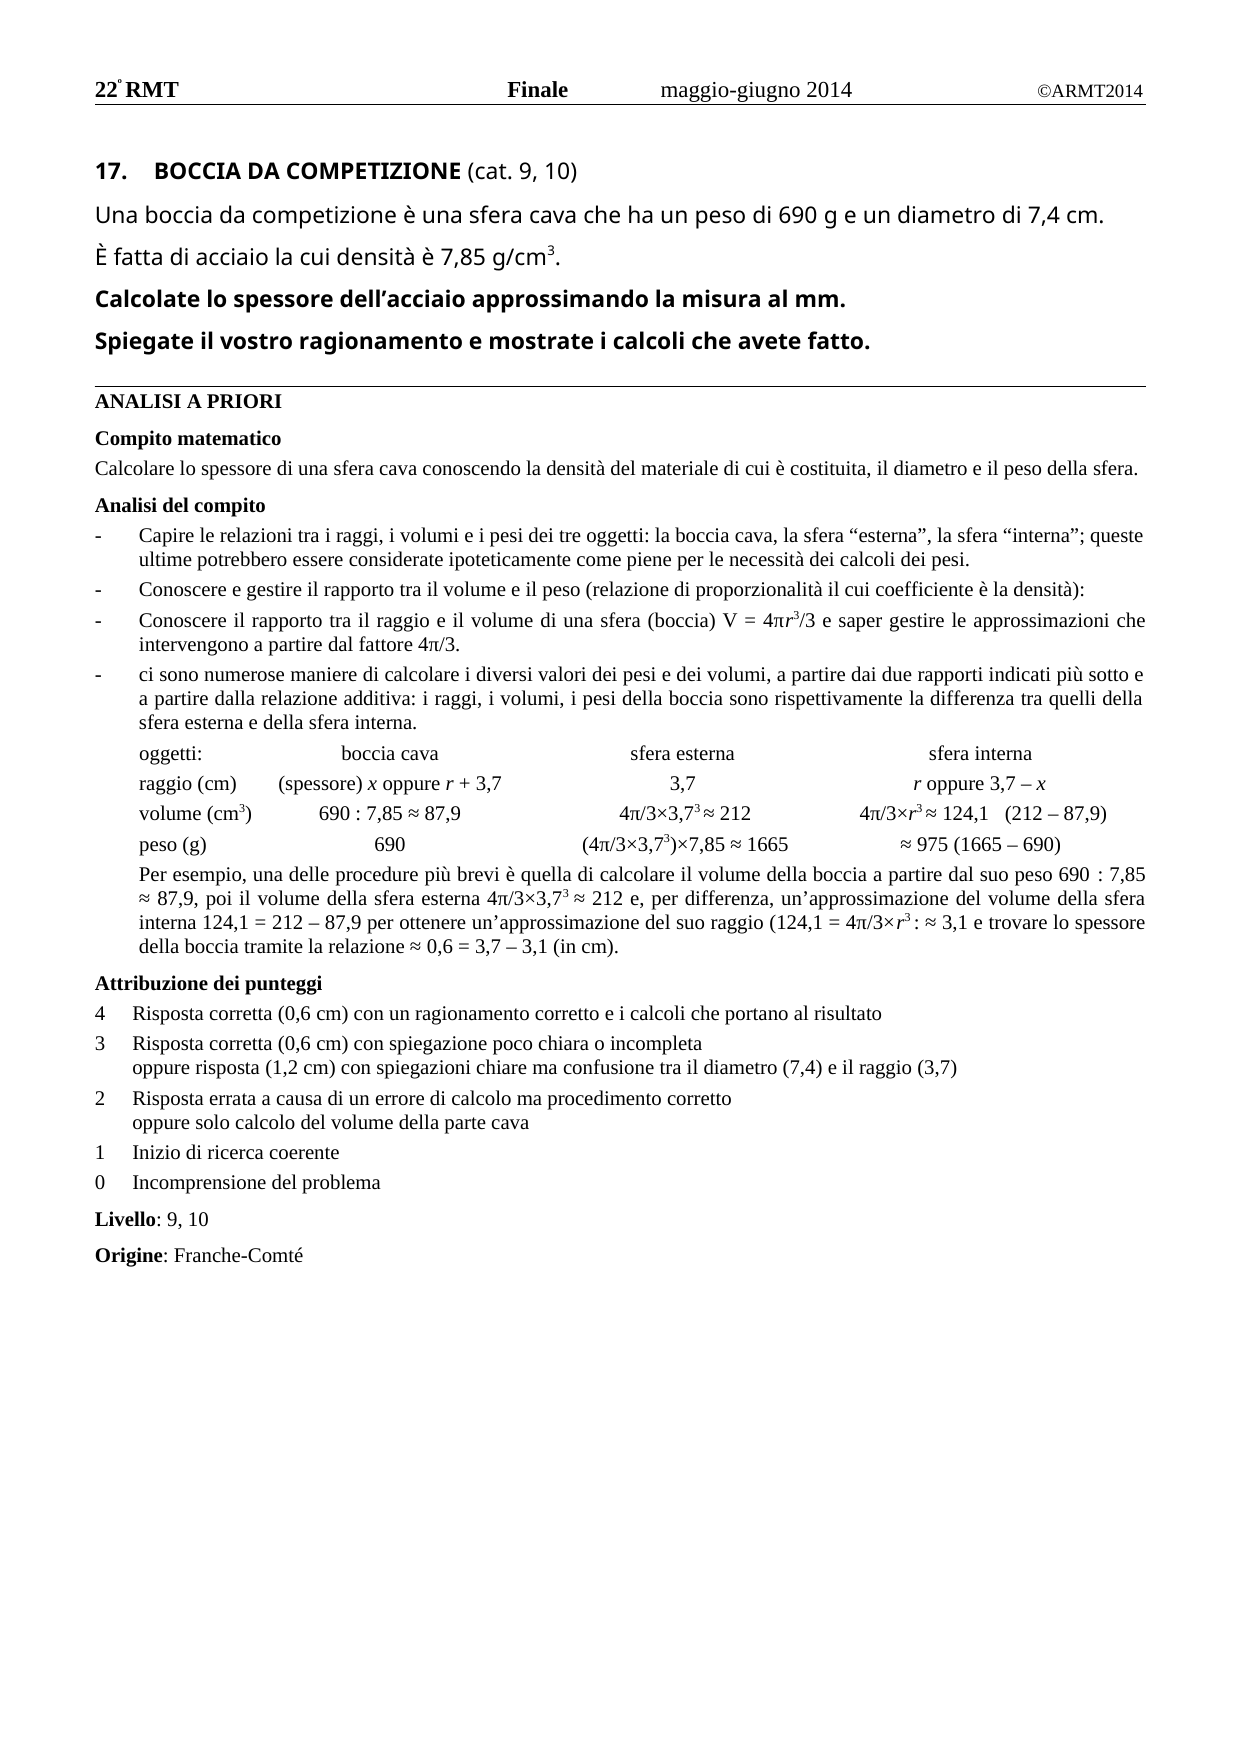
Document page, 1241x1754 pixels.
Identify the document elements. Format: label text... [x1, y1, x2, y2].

text oggetti: boccia cava sfera esterna sfera interna [139, 741, 1146, 764]
text analisi a priori [94, 387, 1146, 413]
text 2 Risposta errata a causa di un errore di calcolo ma procedimento corretto [94, 1086, 1146, 1109]
text - Conoscere il rapporto tra il raggio e il volume di una sfera (boccia) V = 4πr3/3 e saper gestire le approssimazioni che intervengono a partire dal fattore 4π/3. [94, 608, 1146, 656]
text raggio (cm) (spessore) x oppure r + 3,7 3,7 r oppure 3,7 – x [139, 771, 1146, 795]
text oppure risposta (1,2 cm) con spiegazioni chiare ma confusione tra il diametro (7,4) e il raggio (3,7) [94, 1055, 1146, 1079]
text Analisi del compito [94, 493, 1146, 517]
text Una boccia da competizione è una sfera cava che ha un peso di 690 g e un diametro di 7,4 cm. [94, 199, 1146, 230]
text Calcolare lo spessore di una sfera cava conoscendo la densità del materiale di cui è costituita, il diametro e il peso della sfera. [94, 456, 1146, 480]
text peso (g) 690 (4π/3×3,73)×7,85 ≈ 1665 ≈ 975 (1665 – 690) [139, 831, 1146, 856]
text È fatta di acciaio la cui densità è 7,85 g/cm3. [94, 241, 1146, 272]
text Attribuzione dei punteggi [94, 971, 1146, 994]
subtitle Livello: 9, 10 [94, 1207, 1146, 1231]
text Spiegate il vostro ragionamento e mostrate i calcoli che avete fatto. [94, 325, 1146, 356]
text 4 Risposta corretta (0,6 cm) con un ragionamento corretto e i calcoli che portano al risultato [94, 1001, 1146, 1025]
text - Conoscere e gestire il rapporto tra il volume e il peso (relazione di proporzionalità il cui coefficiente è la densità): [94, 577, 1146, 601]
text Per esempio, una delle procedure più brevi è quella di calcolare il volume della boccia a partire dal suo peso 690 : 7,85 ≈ 87,9, poi il volume della sfera esterna 4π/3×3,73 ≈ 212 e, per differenza, un’approssimazione del volume della sfera interna 124,1 = 212 – 87,9 per ottenere un’approssimazione del suo raggio (124,1 = 4π/3×r3 : ≈ 3,1 e trovare lo spessore della boccia tramite la relazione ≈ 0,6 = 3,7 – 3,1 (in cm). [94, 862, 1146, 958]
text 1 Inizio di ricerca coerente [94, 1140, 1146, 1164]
text Calcolate lo spessore dell’acciaio approssimando la misura al mm. [94, 283, 1146, 314]
text Compito matematico [94, 426, 1146, 450]
text oppure solo calcolo del volume della parte cava [132, 1109, 1146, 1134]
text - ci sono numerose maniere di calcolare i diversi valori dei pesi e dei volumi, a partire dai due rapporti indicati più sotto e a partire dalla relazione additiva: i raggi, i volumi, i pesi della boccia sono rispettivamente la differenza tra quelli della sfera esterna e della sfera interna. [94, 662, 1146, 734]
text 0 Incomprensione del problema [94, 1170, 1146, 1194]
text 3 Risposta corretta (0,6 cm) con spiegazione poco chiara o incompleta [94, 1031, 1146, 1055]
subtitle Origine: Franche-Comté [94, 1243, 1146, 1267]
text 17. BOCCIA DA COMPETIZIONE (cat. 9, 10) [94, 155, 1146, 186]
text volume (cm3) 690 : 7,85 ≈ 87,9 4π/3×3,73 ≈ 212 4π/3×r3 ≈ 124,1 (212 – 87,9) [139, 801, 1146, 825]
text - Capire le relazioni tra i raggi, i volumi e i pesi dei tre oggetti: la boccia cava, la sfera “esterna”, la sfera “interna”; queste ultime potrebbero essere considerate ipoteticamente come piene per le necessità dei calcoli dei pesi. [94, 523, 1146, 571]
